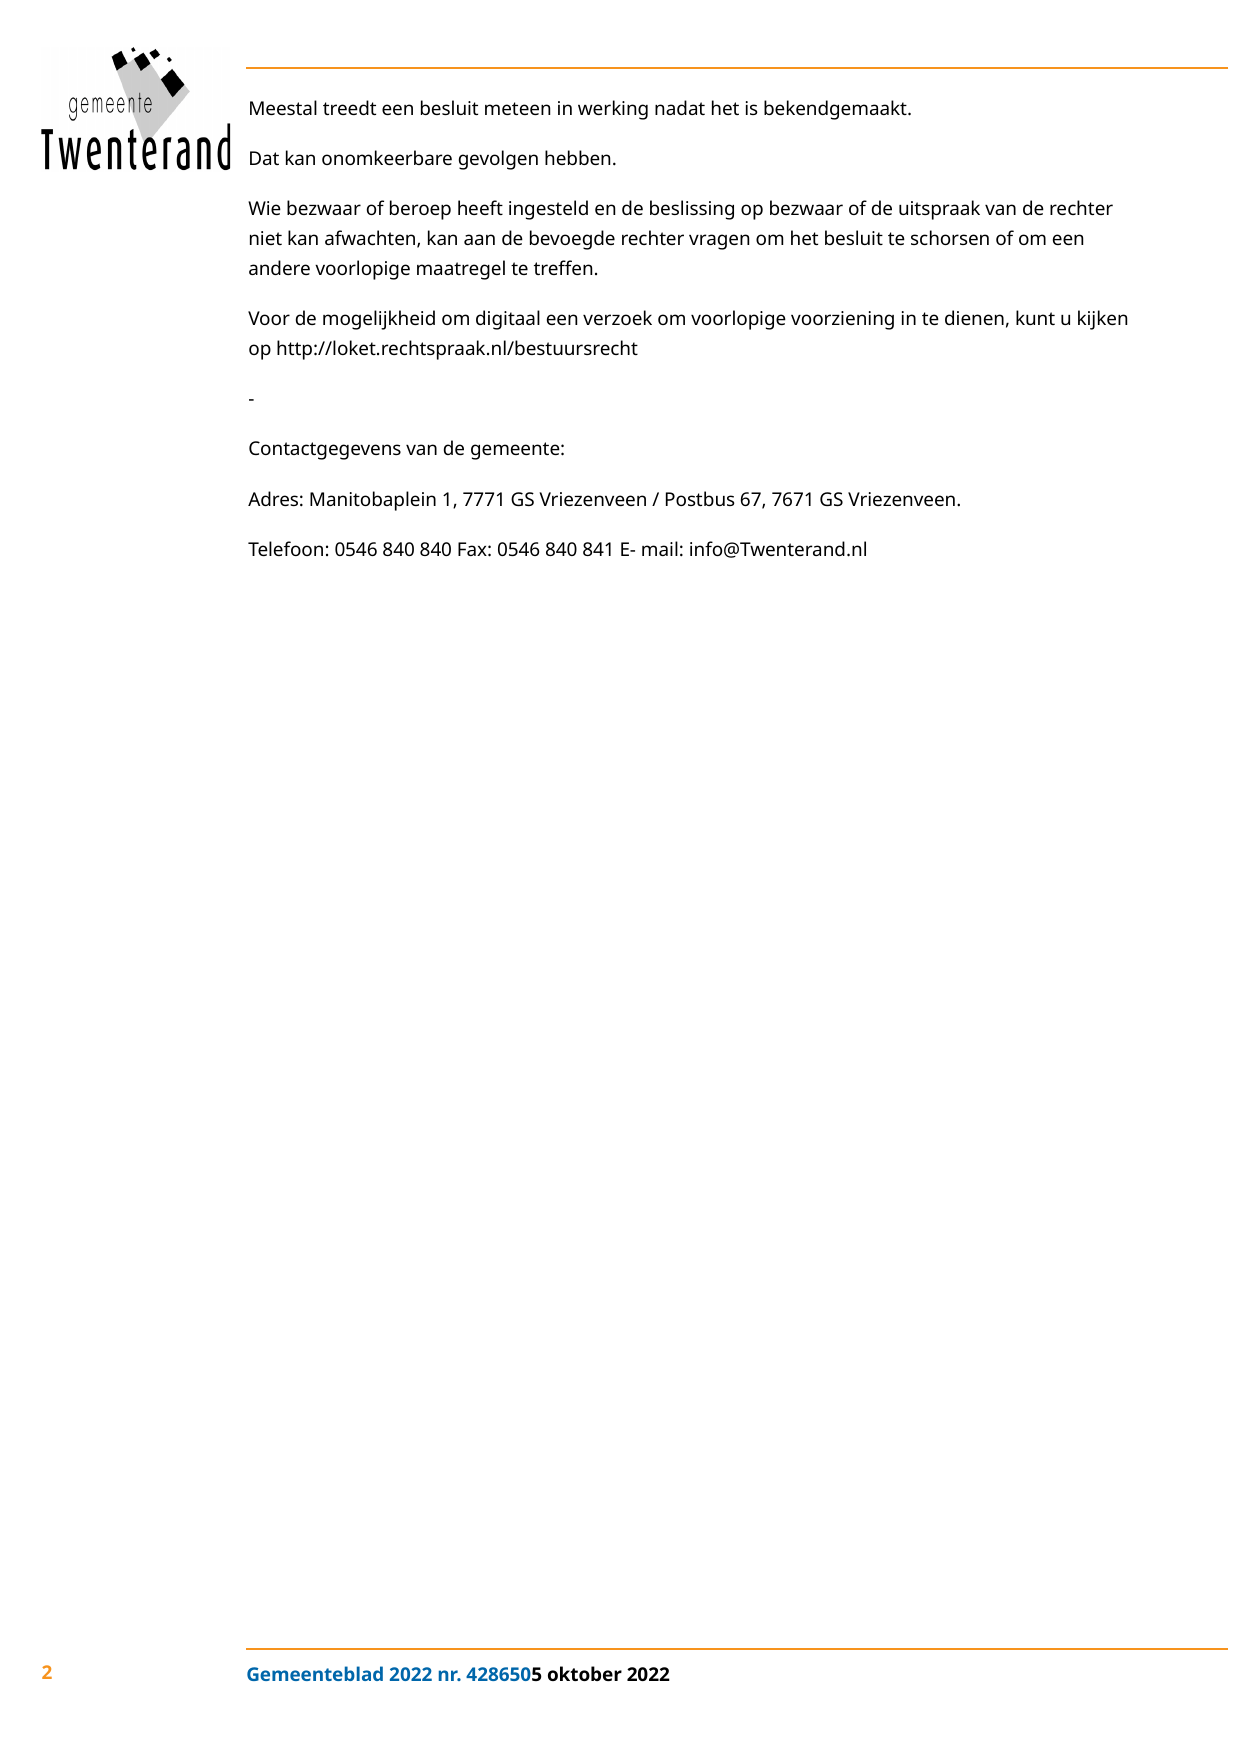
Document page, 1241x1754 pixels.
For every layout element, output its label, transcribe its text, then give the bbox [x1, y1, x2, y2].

picture [41, 47, 231, 172]
text - [248, 385, 1152, 411]
text Contactgegevens van de gemeente: [248, 436, 1152, 461]
text Wie bezwaar of beroep heeft ingesteld en de beslissing op bezwaar of de uitspraak van de rechter niet kan afwachten, kan aan de bevoegde rechter vragen om het besluit te schorsen of om een andere voorlopige maatregel te treffen. [248, 196, 1152, 281]
text Telefoon: 0546 840 840 Fax: 0546 840 841 E- mail: info@Twenterand.nl [248, 536, 1152, 562]
text Dat kan onomkeerbare gevolgen hebben. [248, 145, 1152, 171]
text Adres: Manitobaplein 1, 7771 GS Vriezenveen / Postbus 67, 7671 GS Vriezenveen. [248, 486, 1152, 512]
text Voor de mogelijkheid om digitaal een verzoek om voorlopige voorziening in te dienen, kunt u kijken op http://loket.rechtspraak.nl/bestuursrecht [248, 305, 1152, 361]
text Meestal treedt een besluit meteen in werking nadat het is bekendgemaakt. [248, 95, 1152, 121]
